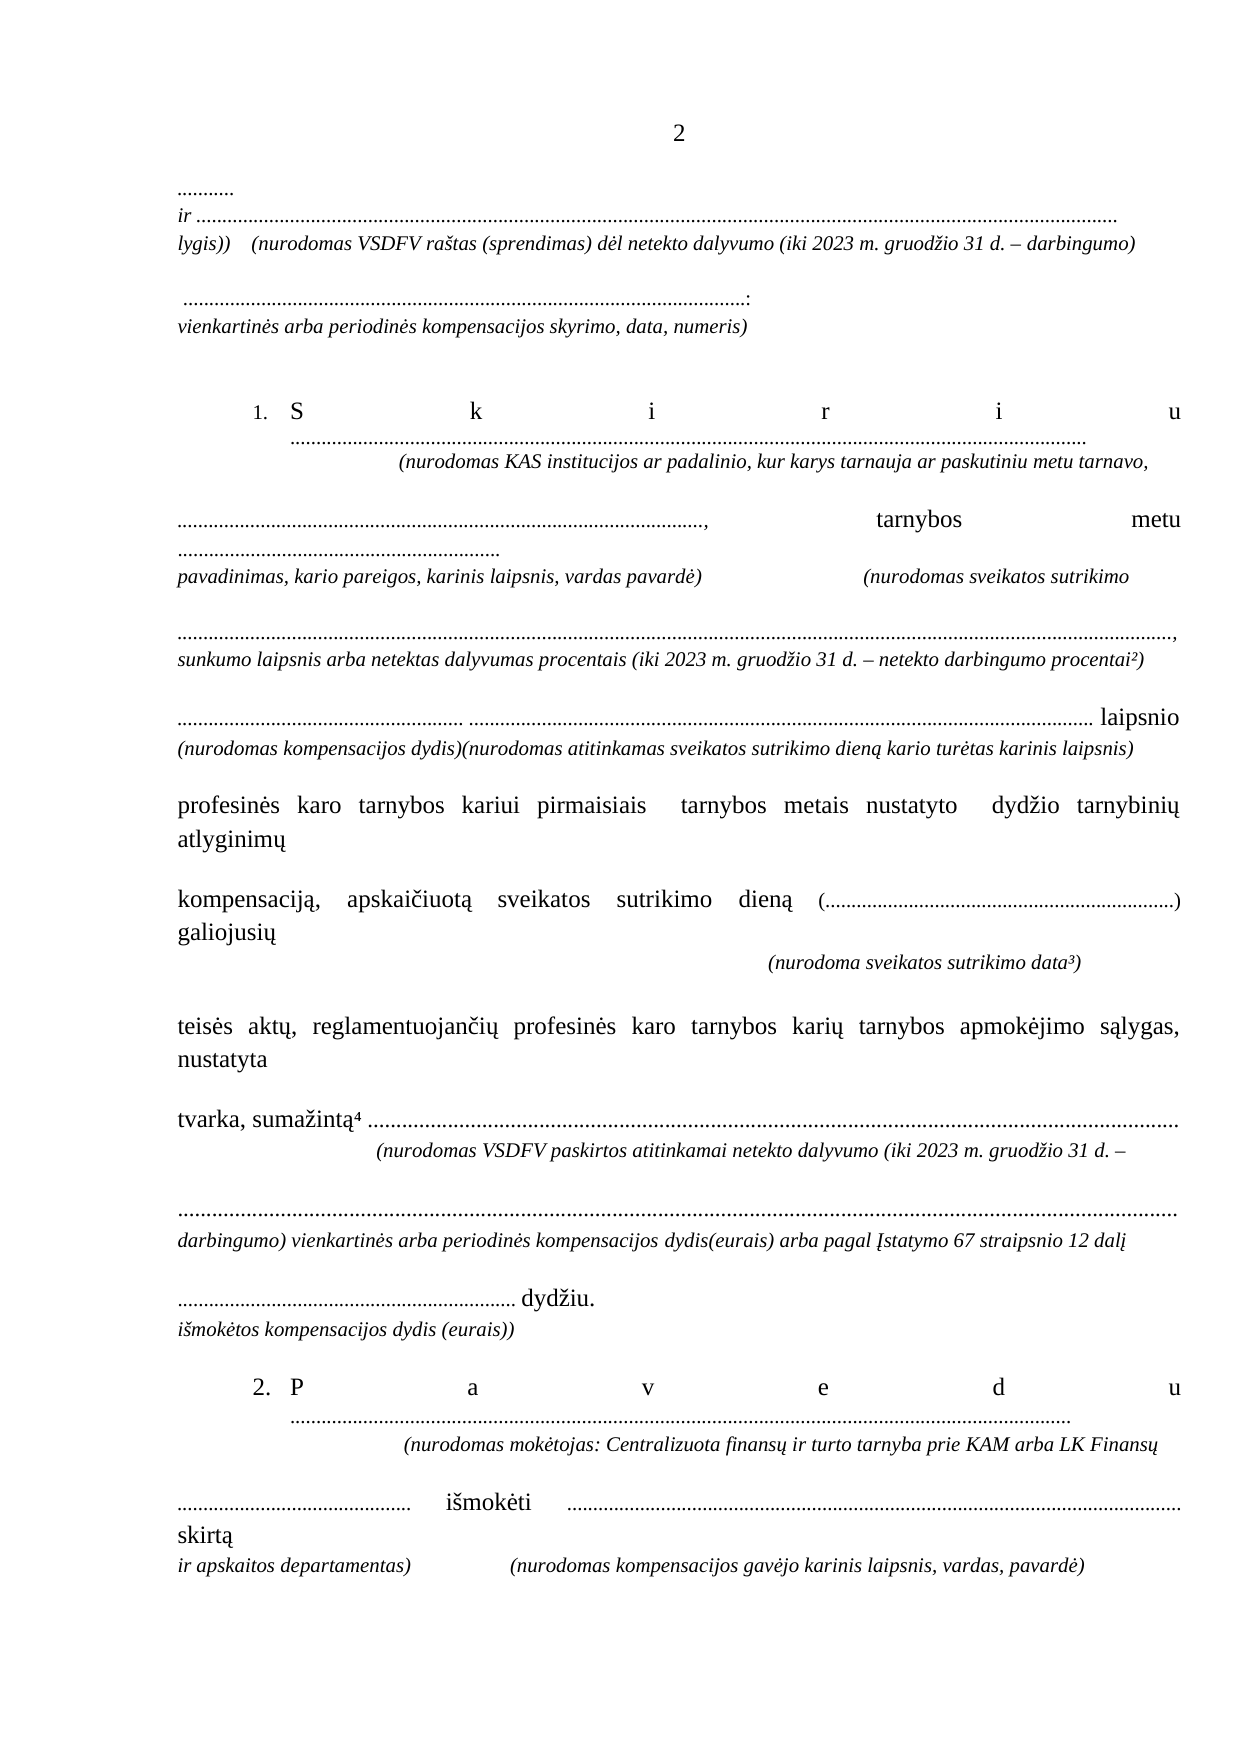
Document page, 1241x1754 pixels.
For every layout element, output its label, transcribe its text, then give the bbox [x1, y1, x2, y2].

text išmokėtos kompensacijos dydis (eurais)) [177, 1316, 1181, 1341]
text ................................................................. dydžiu. [177, 1283, 1181, 1312]
text (nurodomas KAS institucijos ar padalinio, kur karys tarnauja ar paskutiniu metu tarnavo, [252, 449, 1181, 473]
text teisės aktų, reglamentuojančių profesinės karo tarnybos karių tarnybos apmokėjimo sąlygas, nustatyta [177, 1011, 1181, 1073]
text ............................................................................................................: [177, 286, 1181, 310]
text kompensaciją, apskaičiuotą sveikatos sutrikimo dieną (...................................................................) galiojusių [177, 884, 1181, 946]
text ir apskaitos departamentas) (nurodomas kompensacijos gavėjo karinis laipsnis, vardas, pavardė) [177, 1553, 1181, 1577]
text sunkumo laipsnis arba netektas dalyvumas procentais (iki 2023 m. gruodžio 31 d. – netekto darbingumo procentai²) [177, 647, 1181, 671]
text (nurodomas mokėtojas: Centralizuota finansų ir turto tarnyba prie KAM arba LK Finansų [177, 1432, 1181, 1456]
text (nurodomas VSDFV paskirtos atitinkamai netekto dalyvumo (iki 2023 m. gruodžio 31 d. – [177, 1138, 1181, 1162]
text tvarka, sumažintą⁴ .............................................................................................................................................. [177, 1104, 1181, 1133]
text ............................................................................................................................................................................... [177, 1195, 1181, 1222]
text profesinės karo tarnybos kariui pirmaisiais tarnybos metais nustatyto dydžio tarnybinių atlyginimų [177, 791, 1181, 852]
text ..............................................................................................................................................................................................., [177, 619, 1181, 644]
text 1. S k i r i u ......................................................................................................................................................... [252, 396, 1181, 449]
text ....................................................................................................., tarnybos metu .............................................................. [177, 504, 1181, 561]
text darbingumo) vienkartinės arba periodinės kompensacijos dydis(eurais) arba pagal Įstatymo 67 straipsnio 12 dalį [177, 1226, 1181, 1252]
text ....................................................... ........................................................................................................................ laipsnio [177, 702, 1181, 731]
text ............................................. išmokėti ...................................................................................................................... skirtą [177, 1487, 1181, 1548]
text pavadinimas, kario pareigos, karinis laipsnis, vardas pavardė) (nurodomas sveikatos sutrikimo [177, 564, 1181, 588]
text vienkartinės arba periodinės kompensacijos skyrimo, data, numeris) [177, 314, 1181, 338]
text 2. P a v e d u ...................................................................................................................................................... [252, 1372, 1181, 1428]
text (nurodomas kompensacijos dydis)(nurodomas atitinkamas sveikatos sutrikimo dieną kario turėtas karinis laipsnis) [177, 735, 1181, 759]
text (nurodoma sveikatos sutrikimo data³) [177, 950, 1181, 974]
text ........... ir ................................................................................................................................................................................. [177, 176, 1181, 227]
text lygis)) (nurodomas VSDFV raštas (sprendimas) dėl netekto dalyvumo (iki 2023 m. gruodžio 31 d. – darbingumo) [177, 231, 1181, 255]
